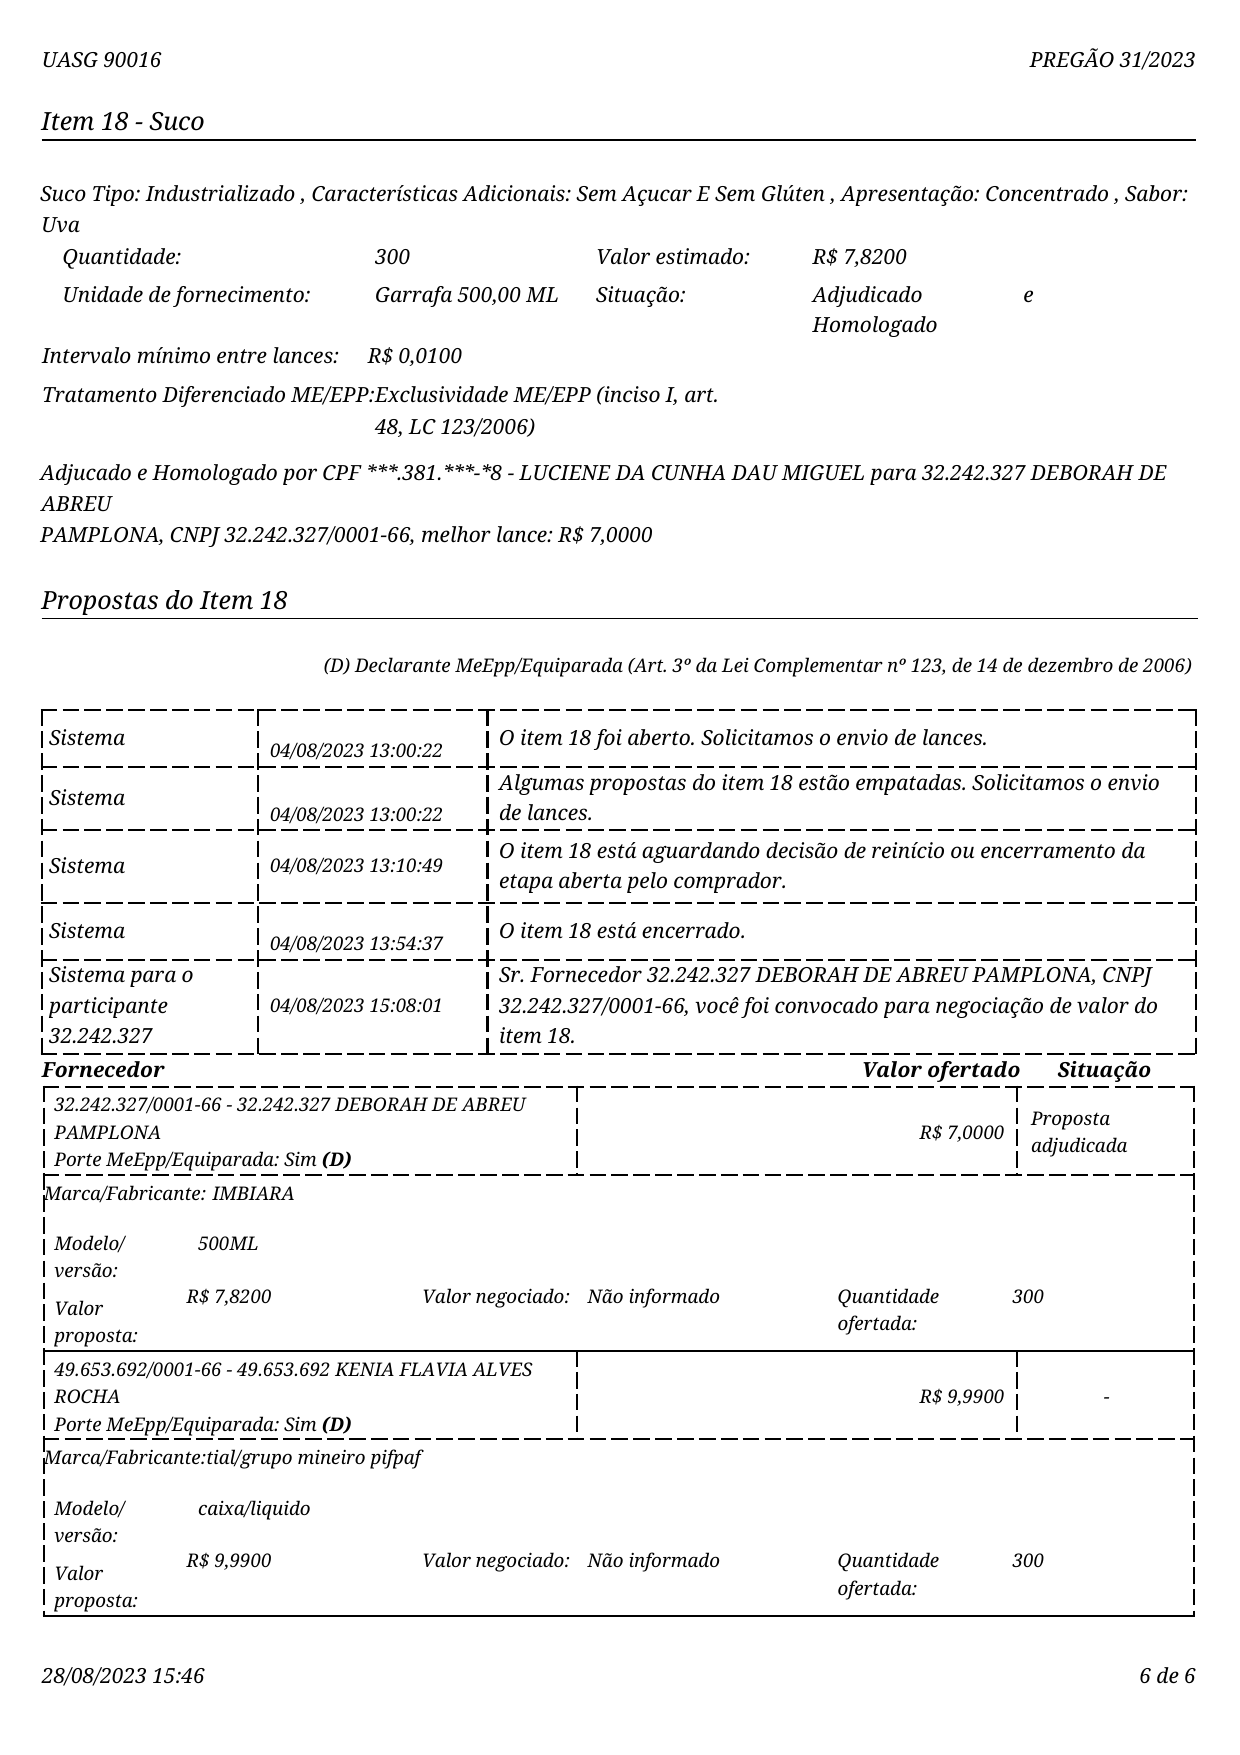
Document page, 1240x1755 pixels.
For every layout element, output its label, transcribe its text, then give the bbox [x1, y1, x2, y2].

table_cell Não informado [577, 1541, 837, 1614]
table_header Quantidade: Unidade de fornecimento: [63, 242, 375, 341]
table_cell Quantidade ofertada: [838, 1541, 1002, 1614]
table_cell caixa/liquido [186, 1491, 577, 1541]
table_cell Sistema [42, 829, 258, 902]
table_cell Não informado [577, 1277, 837, 1350]
text Intervalo mínimo entre lances: R$ 0,0100 [42, 341, 1198, 369]
table_cell Sistema [42, 766, 258, 829]
table_header 32.242.327/0001-66 - 32.242.327 DEBORAH DE ABREU PAMPLONA Porte MeEpp/Equiparada: Sim (D) [44, 1086, 577, 1174]
table_cell 04/08/2023 13:10:49 [258, 829, 487, 902]
table_cell Sistema para o participante 32.242.327 [42, 959, 258, 1053]
table_cell [577, 1352, 837, 1438]
table_header Proposta adjudicada [1017, 1086, 1194, 1174]
table_cell Quantidade ofertada: [838, 1277, 1002, 1350]
table_cell 500ML [186, 1226, 577, 1277]
table_cell - [1017, 1352, 1194, 1438]
table_header R$ 7,0000 [838, 1086, 1017, 1174]
table_cell R$ 7,8200 Valor negociado: [186, 1277, 577, 1350]
table_header 300 Garrafa 500,00 ML [375, 242, 596, 341]
table_cell O item 18 está encerrado. [488, 902, 1196, 958]
table_cell Sistema [42, 902, 258, 958]
table_header Valor estimado: Situação: [596, 242, 812, 341]
text Tratamento Diferenciado ME/EPP: Exclusividade ME/EPP (inciso I, art. [42, 381, 1198, 409]
table_cell Sr. Fornecedor 32.242.327 DEBORAH DE ABREU PAMPLONA, CNPJ 32.242.327/0001-66, você foi convocado para negociação de valor do item 18. [488, 959, 1196, 1053]
table_cell [577, 1438, 837, 1491]
subtitle Item 18 - Suco [41, 104, 1198, 138]
text Adjucado e Homologado por CPF ***.381.***-*8 - LUCIENE DA CUNHA DAU MIGUEL para 32.242.327 DEBORAH DE ABREU [40, 458, 1198, 517]
text (D) Declarante MeEpp/Equiparada (Art. 3º da Lei Complementar nº 123, de 14 de dezembro de 2006) [42, 652, 1194, 678]
table_cell 300 [1002, 1277, 1194, 1350]
table_cell [577, 1174, 837, 1226]
text Fornecedor Valor ofertado Situação [42, 1055, 1198, 1083]
table_cell [838, 1438, 1194, 1491]
table_cell 04/08/2023 15:08:01 [258, 959, 487, 1053]
table_cell O item 18 está aguardando decisão de reinício ou encerramento da etapa aberta pelo comprador. [488, 829, 1196, 902]
table_cell [577, 1226, 837, 1277]
table_cell Algumas propostas do item 18 estão empatadas. Solicitamos o envio de lances. [488, 766, 1196, 829]
text PAMPLONA, CNPJ 32.242.327/0001-66, melhor lance: R$ 7,0000 [40, 520, 1198, 548]
table_cell Marca/Fabricante: tial/grupo mineiro pifpaf [44, 1438, 577, 1491]
table_cell [838, 1174, 1194, 1226]
table_cell R$ 9,9900 Valor negociado: [186, 1541, 577, 1614]
table_cell [838, 1491, 1194, 1541]
table_header Sistema [42, 709, 258, 766]
table_cell 04/08/2023 13:00:22 [258, 766, 487, 829]
table_header O item 18 foi aberto. Solicitamos o envio de lances. [488, 709, 1196, 766]
table_cell 49.653.692/0001-66 - 49.653.692 KENIA FLAVIA ALVES ROCHA Porte MeEpp/Equiparada: Sim (D) [44, 1352, 577, 1438]
table_cell [838, 1226, 1194, 1277]
text Suco Tipo: Industrializado , Características Adicionais: Sem Açucar E Sem Glúten , Apresentação: Concentrado , Sabor: Uva [40, 179, 1198, 239]
table_cell [577, 1491, 837, 1541]
text 48, LC 123/2006) [375, 412, 1198, 440]
table_cell Marca/Fabricante: IMBIARA [44, 1174, 577, 1226]
table_header R$ 7,8200 Adjudicado e Homologado [813, 242, 1036, 341]
table_header [577, 1086, 837, 1174]
table_cell R$ 9,9900 [838, 1352, 1017, 1438]
table_cell Modelo/versão: Valor proposta: [44, 1226, 186, 1350]
table_cell 300 [1002, 1541, 1194, 1614]
table_header 04/08/2023 13:00:22 [258, 709, 487, 766]
table_cell 04/08/2023 13:54:37 [258, 902, 487, 958]
subtitle Propostas do Item 18 [41, 582, 1198, 616]
table_cell Modelo/versão: Valor proposta: [44, 1491, 186, 1614]
